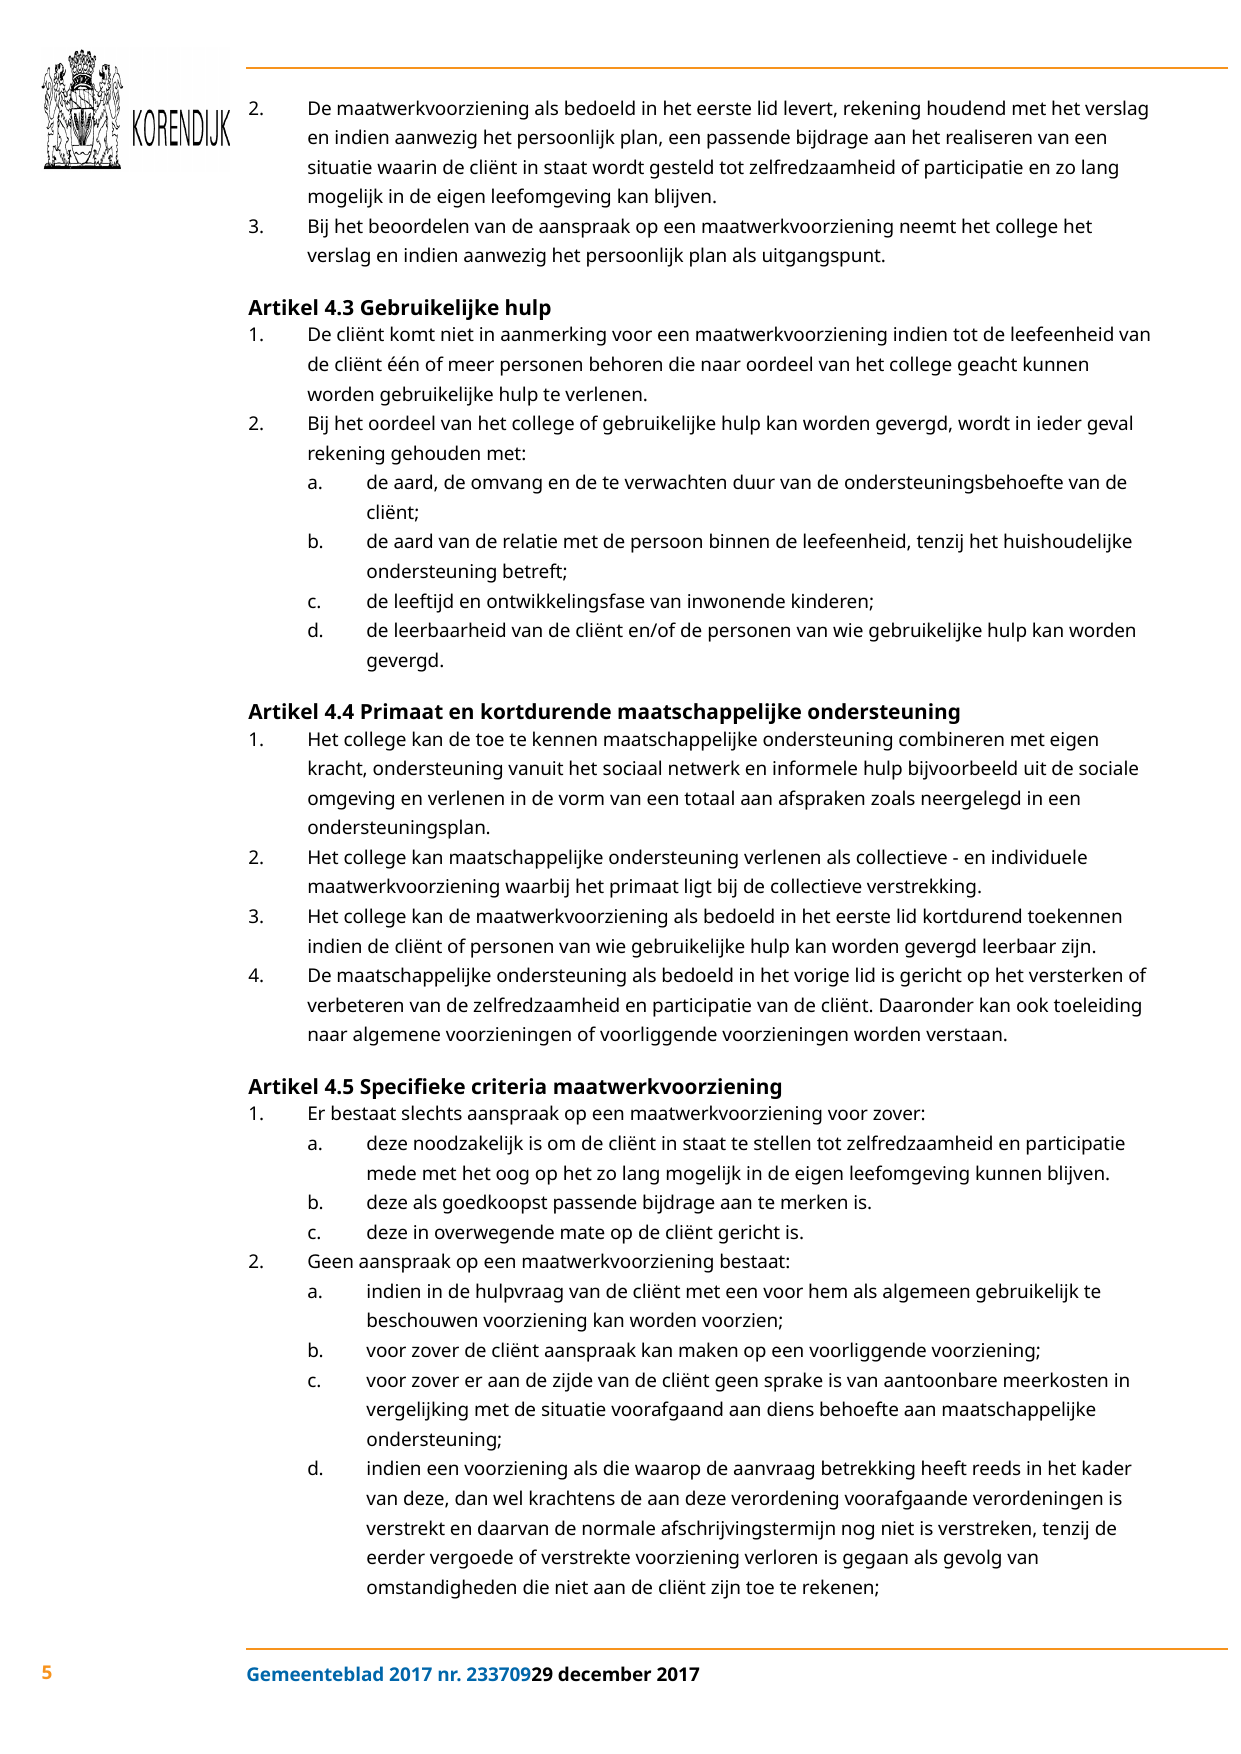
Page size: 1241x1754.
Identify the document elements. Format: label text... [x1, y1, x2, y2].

list indien in de hulpvraag van de cliënt met een voor hem als algemeen gebruikelijk te beschouwen voorziening kan worden voorzien; [307, 1278, 1152, 1333]
list deze noodzakelijk is om de cliënt in staat te stellen tot zelfredzaamheid en participatie mede met het oog op het zo lang mogelijk in de eigen leefomgeving kunnen blijven. [307, 1130, 1152, 1185]
list Het college kan de maatwerkvoorziening als bedoeld in het eerste lid kortdurend toekennen indien de cliënt of personen van wie gebruikelijke hulp kan worden gevergd leerbaar zijn. [248, 903, 1152, 959]
list Er bestaat slechts aanspraak op een maatwerkvoorziening voor zover: [248, 1101, 1152, 1126]
picture [41, 47, 231, 172]
list de aard, de omvang en de te verwachten duur van de ondersteuningsbehoefte van de cliënt; [307, 469, 1152, 525]
list voor zover de cliënt aanspraak kan maken op een voorliggende voorziening; [307, 1337, 1152, 1363]
list de leeftijd en ontwikkelingsfase van inwonende kinderen; [307, 588, 1152, 613]
list Het college kan maatschappelijke ondersteuning verlenen als collectieve - en individuele maatwerkvoorziening waarbij het primaat ligt bij de collectieve verstrekking. [248, 844, 1152, 899]
text Artikel 4.5 Specifieke criteria maatwerkvoorziening [248, 1072, 1152, 1101]
list deze als goedkoopst passende bijdrage aan te merken is. [307, 1189, 1152, 1215]
list indien een voorziening als die waarop de aanvraag betrekking heeft reeds in het kader van deze, dan wel krachtens de aan deze verordening voorafgaande verordeningen is verstrekt en daarvan de normale afschrijvingstermijn nog niet is verstreken, tenzij de eerder vergoede of verstrekte voorziening verloren is gegaan als gevolg van omstandigheden die niet aan de cliënt zijn toe te rekenen; [307, 1456, 1152, 1599]
list de aard van de relatie met de persoon binnen de leefeenheid, tenzij het huishoudelijke ondersteuning betreft; [307, 529, 1152, 584]
list Bij het oordeel van het college of gebruikelijke hulp kan worden gevergd, wordt in ieder geval rekening gehouden met: [248, 410, 1152, 466]
list de leerbaarheid van de cliënt en/of de personen van wie gebruikelijke hulp kan worden gevergd. [307, 617, 1152, 673]
list Het college kan de toe te kennen maatschappelijke ondersteuning combineren met eigen kracht, ondersteuning vanuit het sociaal netwerk en informele hulp bijvoorbeeld uit de sociale omgeving en verlenen in de vorm van een totaal aan afspraken zoals neergelegd in een ondersteuningsplan. [248, 726, 1152, 840]
text Artikel 4.3 Gebruikelijke hulp [248, 293, 1152, 322]
text Artikel 4.4 Primaat en kortdurende maatschappelijke ondersteuning [248, 697, 1152, 726]
list Bij het beoordelen van de aanspraak op een maatwerkvoorziening neemt het college het verslag en indien aanwezig het persoonlijk plan als uitgangspunt. [248, 213, 1152, 268]
list De cliënt komt niet in aanmerking voor een maatwerkvoorziening indien tot de leefeenheid van de cliënt één of meer personen behoren die naar oordeel van het college geacht kunnen worden gebruikelijke hulp te verlenen. [248, 322, 1152, 406]
list voor zover er aan de zijde van de cliënt geen sprake is van aantoonbare meerkosten in vergelijking met de situatie voorafgaand aan diens behoefte aan maatschappelijke ondersteuning; [307, 1367, 1152, 1452]
list De maatschappelijke ondersteuning als bedoeld in het vorige lid is gericht op het versterken of verbeteren van de zelfredzaamheid en participatie van de cliënt. Daaronder kan ook toeleiding naar algemene voorzieningen of voorliggende voorzieningen worden verstaan. [248, 962, 1152, 1047]
list Geen aanspraak op een maatwerkvoorziening bestaat: [248, 1248, 1152, 1274]
list De maatwerkvoorziening als bedoeld in het eerste lid levert, rekening houdend met het verslag en indien aanwezig het persoonlijk plan, een passende bijdrage aan het realiseren van een situatie waarin de cliënt in staat wordt gesteld tot zelfredzaamheid of participatie en zo lang mogelijk in de eigen leefomgeving kan blijven. [248, 95, 1152, 209]
list deze in overwegende mate op de cliënt gericht is. [307, 1219, 1152, 1244]
